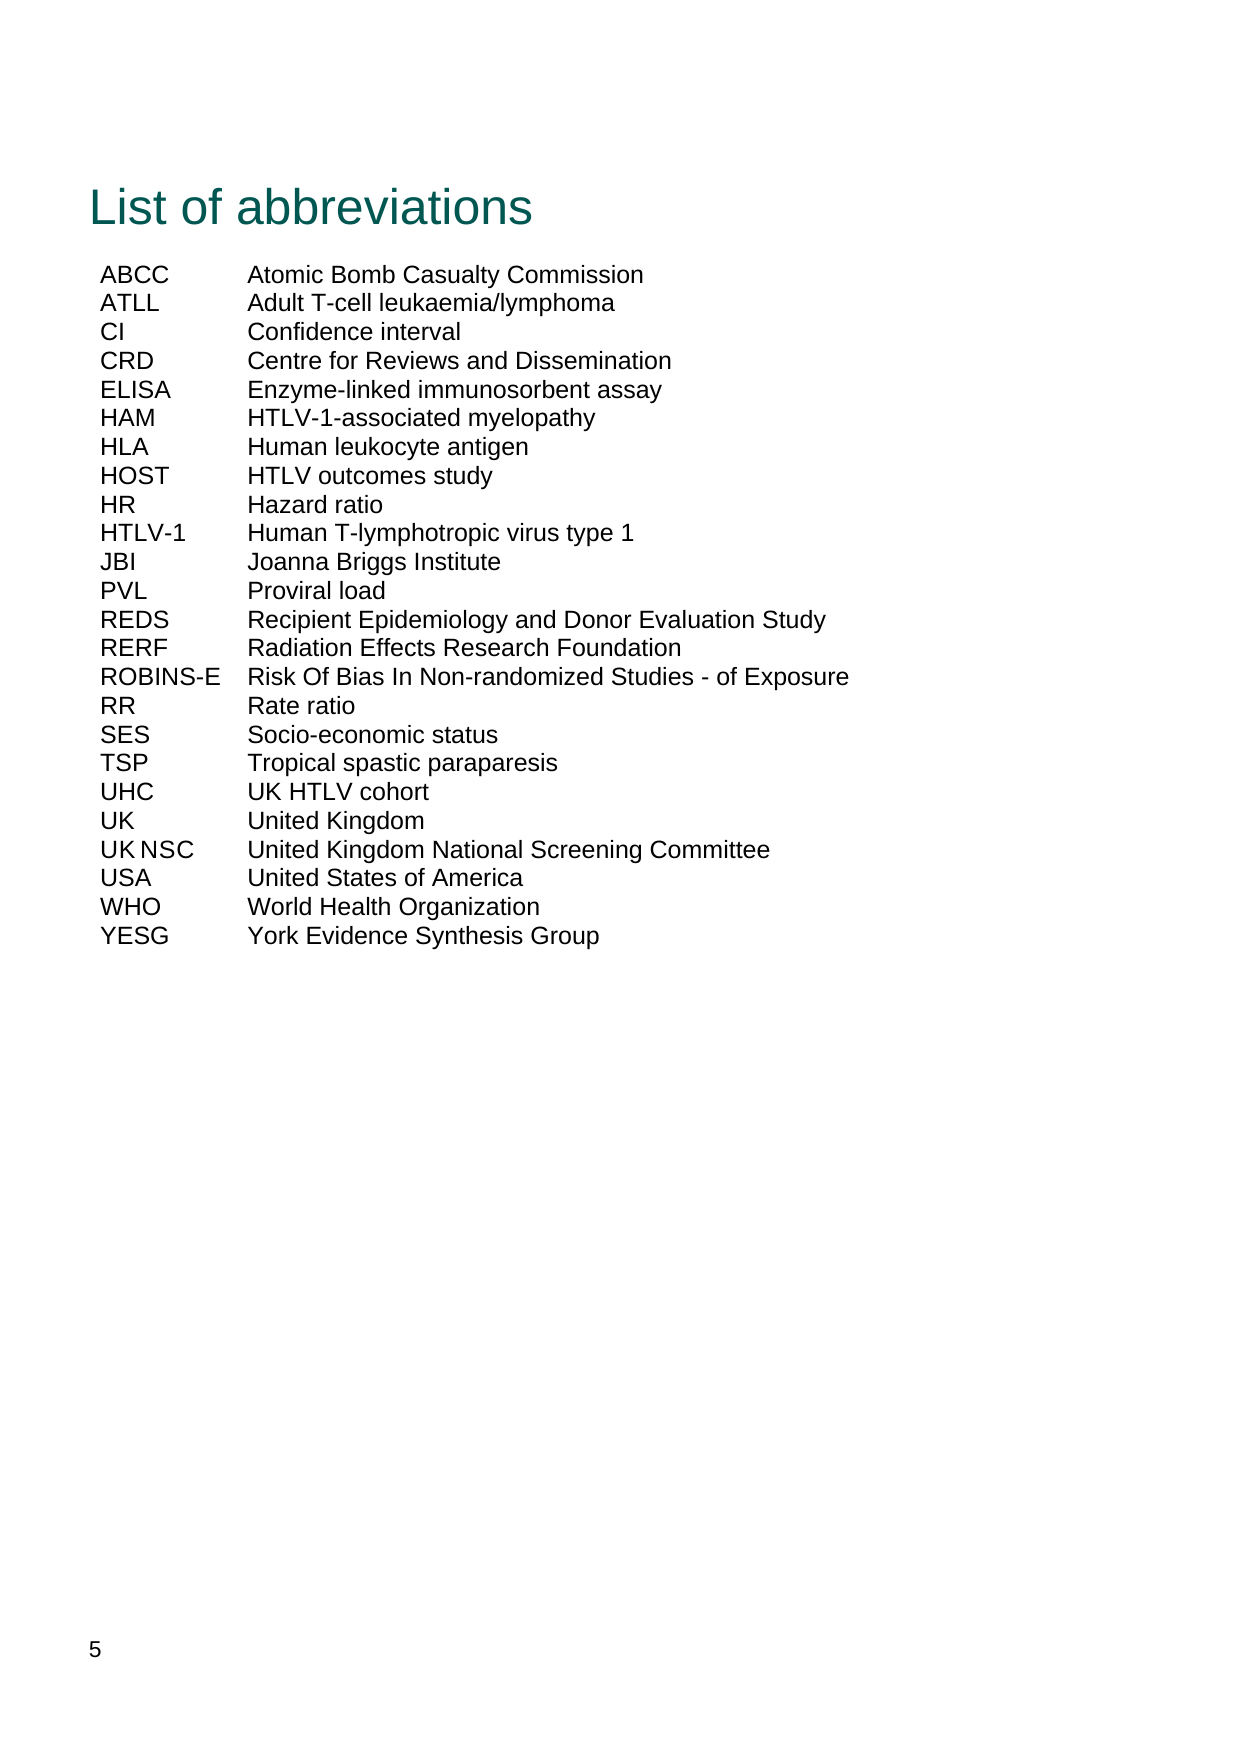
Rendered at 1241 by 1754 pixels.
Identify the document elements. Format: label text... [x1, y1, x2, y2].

table_cell UHC [89, 777, 236, 806]
table_cell RERF [89, 634, 236, 662]
table_cell United Kingdom [236, 806, 871, 835]
table_cell HAM [89, 404, 236, 432]
table_cell WHO [89, 892, 236, 921]
table_header Atomic Bomb Casualty Commission [236, 260, 871, 288]
table_cell World Health Organization [236, 892, 871, 921]
table_cell Rate ratio [236, 691, 871, 720]
table_cell Recipient Epidemiology and Donor Evaluation Study [236, 605, 871, 633]
table_cell Enzyme-linked immunosorbent assay [236, 375, 871, 403]
table_cell Centre for Reviews and Dissemination [236, 346, 871, 375]
table_cell UK HTLV cohort [236, 777, 871, 806]
table_cell TSP [89, 749, 236, 777]
table_cell Socio-economic status [236, 720, 871, 748]
table_cell CI [89, 317, 236, 346]
table_cell HTLV outcomes study [236, 461, 871, 490]
table_cell United States of America [236, 864, 871, 892]
table_cell SES [89, 720, 236, 748]
table_cell Tropical spastic paraparesis [236, 749, 871, 777]
table_cell Proviral load [236, 576, 871, 605]
table_cell UK [89, 806, 236, 835]
table_cell Human T-lymphotropic virus type 1 [236, 519, 871, 547]
table_cell HTLV-1 [89, 519, 236, 547]
table_cell York Evidence Synthesis Group [236, 921, 871, 950]
table_cell REDS [89, 605, 236, 633]
table_cell Human leukocyte antigen [236, 432, 871, 461]
table_cell United Kingdom National Screening Committee [236, 835, 871, 863]
table_cell Risk Of Bias In Non-randomized Studies - of Exposure [236, 662, 871, 691]
table_header ABCC [89, 260, 236, 288]
subtitle List of abbreviations [89, 177, 1152, 235]
table_cell Adult T-cell leukaemia/lymphoma [236, 289, 871, 317]
table_cell Confidence interval [236, 317, 871, 346]
table_cell JBI [89, 547, 236, 576]
table_cell ATLL [89, 289, 236, 317]
table_cell U K N S C [89, 835, 236, 863]
table_cell HR [89, 490, 236, 518]
table_cell YESG [89, 921, 236, 950]
table_cell HTLV-1-associated myelopathy [236, 404, 871, 432]
table_cell ELISA [89, 375, 236, 403]
table_cell HLA [89, 432, 236, 461]
table_cell HOST [89, 461, 236, 490]
table_cell Radiation Effects Research Foundation [236, 634, 871, 662]
table_cell Hazard ratio [236, 490, 871, 518]
table_cell RR [89, 691, 236, 720]
table_cell PVL [89, 576, 236, 605]
table_cell CRD [89, 346, 236, 375]
table_cell ROBINS-E [89, 662, 236, 691]
table_cell Joanna Briggs Institute [236, 547, 871, 576]
table_cell USA [89, 864, 236, 892]
